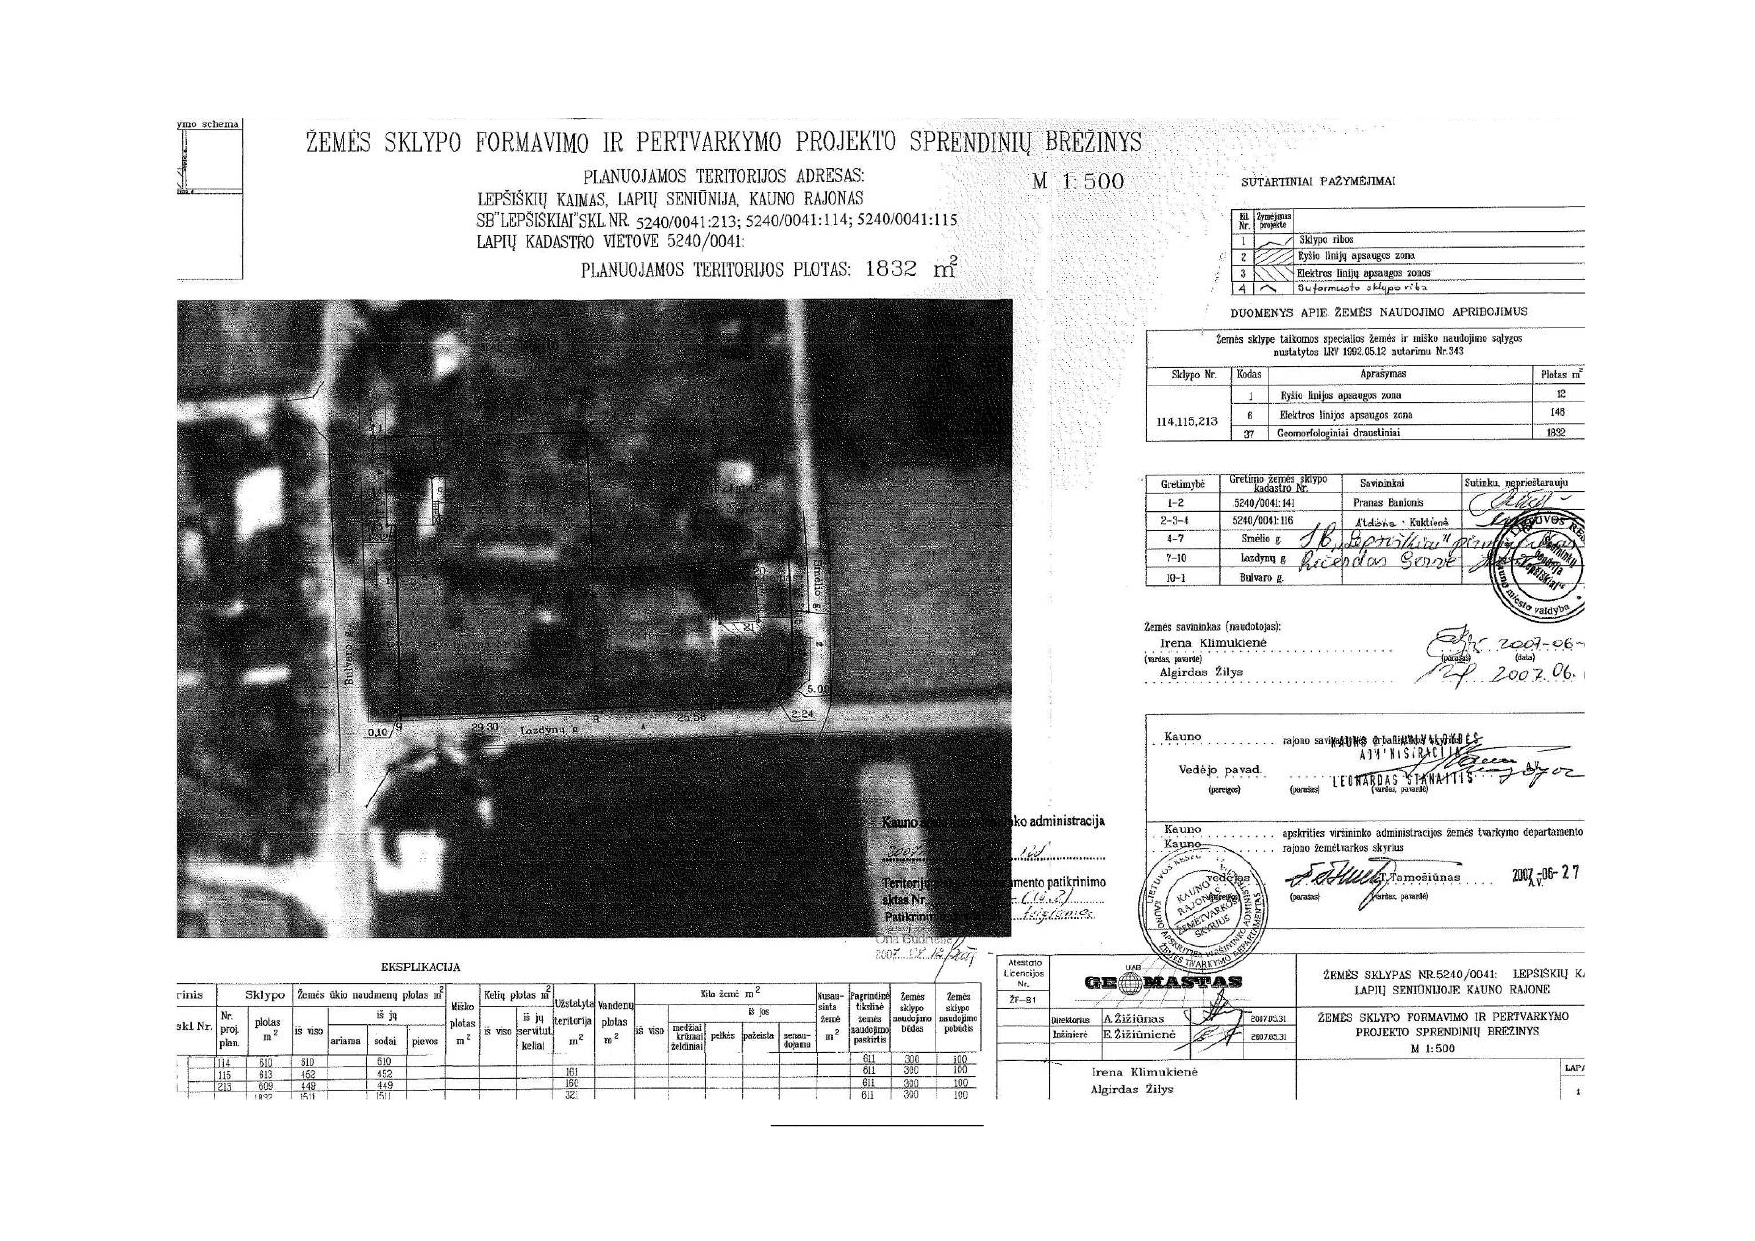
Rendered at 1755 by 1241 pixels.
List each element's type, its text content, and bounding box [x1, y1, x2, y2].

text _________________ [118, 1100, 1636, 1129]
